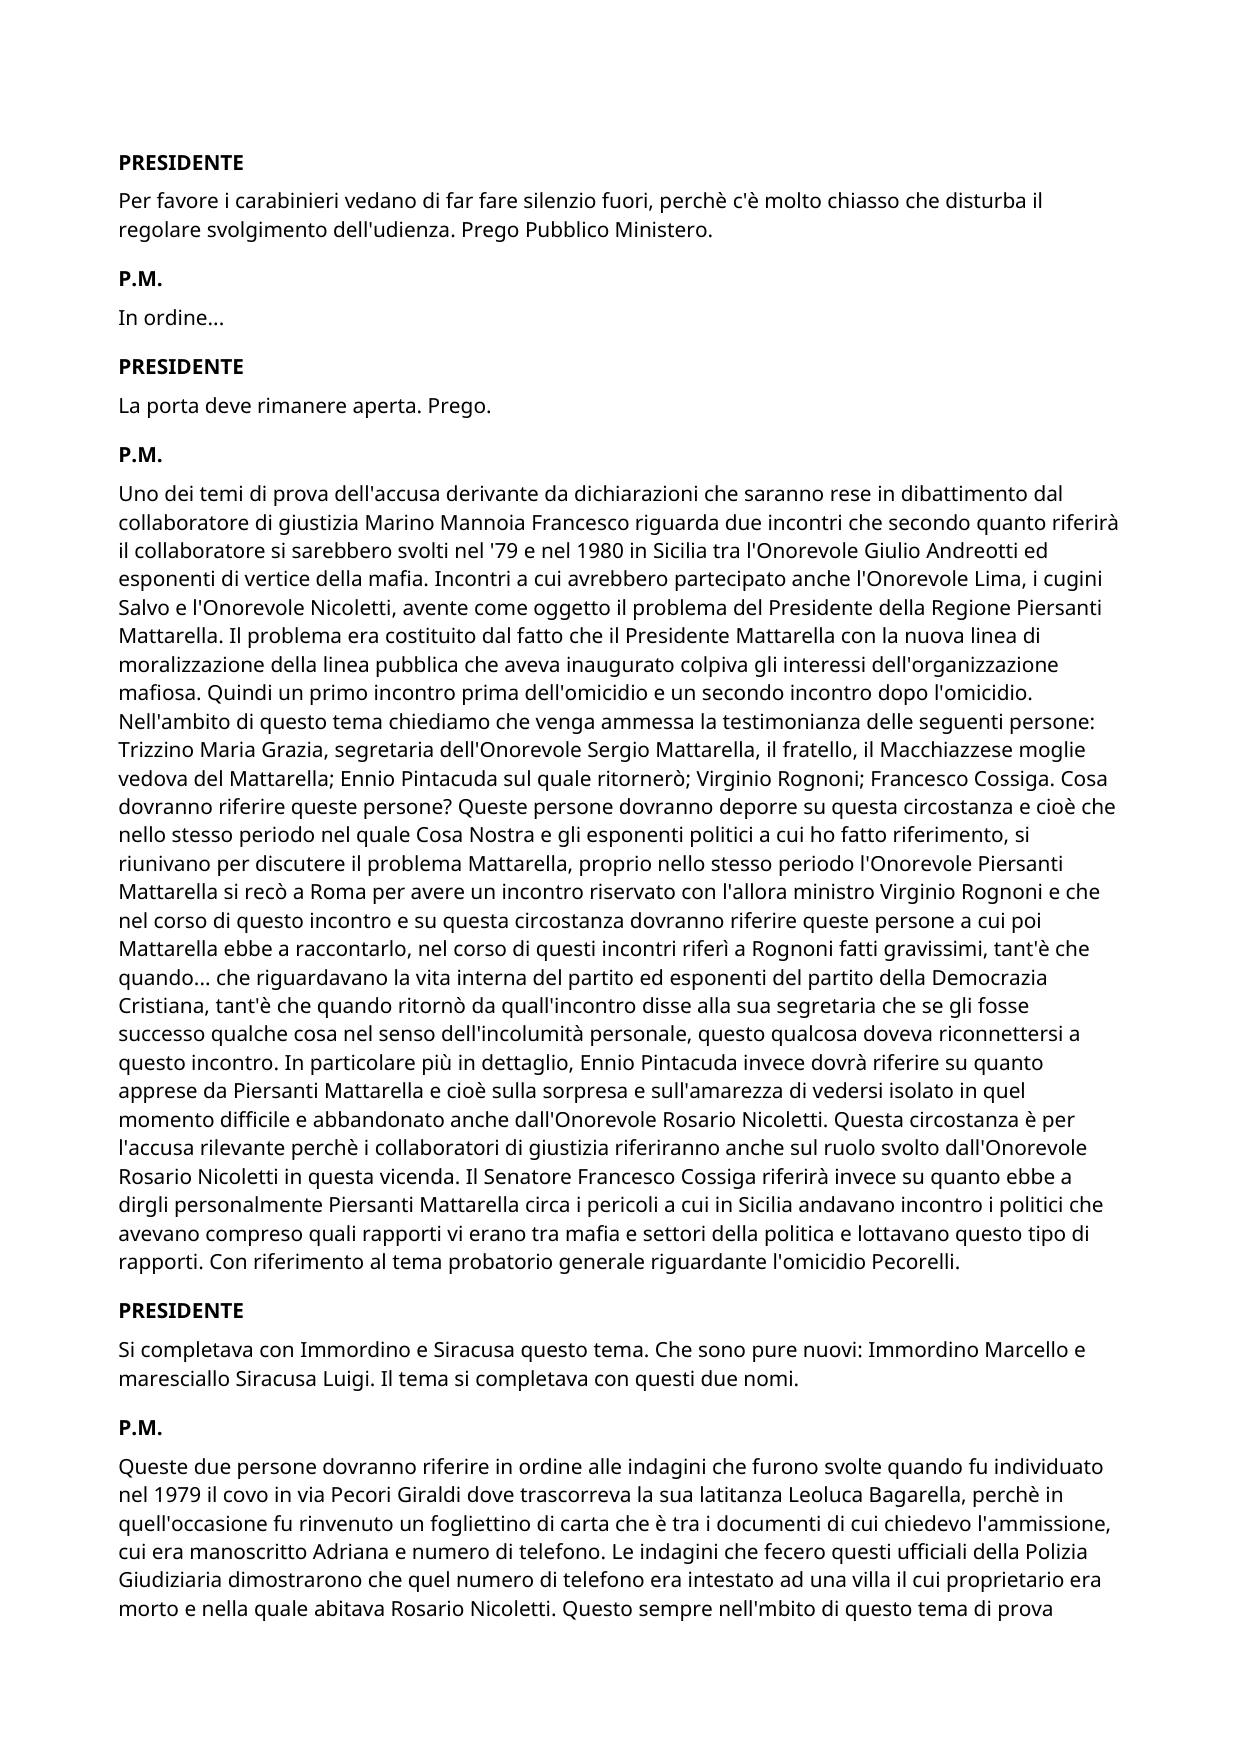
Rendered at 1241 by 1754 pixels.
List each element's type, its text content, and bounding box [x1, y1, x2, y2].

text Si completava con Immordino e Siracusa questo tema. Che sono pure nuovi: Immordino Marcello e maresciallo Siracusa Luigi. Il tema si completava con questi due nomi. [118, 1335, 1122, 1392]
text PRESIDENTE [118, 148, 1122, 176]
text PRESIDENTE [118, 352, 1122, 381]
text Uno dei temi di prova dell'accusa derivante da dichiarazioni che saranno rese in dibattimento dal collaboratore di giustizia Marino Mannoia Francesco riguarda due incontri che secondo quanto riferirà il collaboratore si sarebbero svolti nel '79 e nel 1980 in Sicilia tra l'Onorevole Giulio Andreotti ed esponenti di vertice della mafia. Incontri a cui avrebbero partecipato anche l'Onorevole Lima, i cugini Salvo e l'Onorevole Nicoletti, avente come oggetto il problema del Presidente della Regione Piersanti Mattarella. Il problema era costituito dal fatto che il Presidente Mattarella con la nuova linea di moralizzazione della linea pubblica che aveva inaugurato colpiva gli interessi dell'organizzazione mafiosa. Quindi un primo incontro prima dell'omicidio e un secondo incontro dopo l'omicidio. Nell'ambito di questo tema chiediamo che venga ammessa la testimonianza delle seguenti persone: Trizzino Maria Grazia, segretaria dell'Onorevole Sergio Mattarella, il fratello, il Macchiazzese moglie vedova del Mattarella; Ennio Pintacuda sul quale ritornerò; Virginio Rognoni; Francesco Cossiga. Cosa dovranno riferire queste persone? Queste persone dovranno deporre su questa circostanza e cioè che nello stesso periodo nel quale Cosa Nostra e gli esponenti politici a cui ho fatto riferimento, si riunivano per discutere il problema Mattarella, proprio nello stesso periodo l'Onorevole Piersanti Mattarella si recò a Roma per avere un incontro riservato con l'allora ministro Virginio Rognoni e che nel corso di questo incontro e su questa circostanza dovranno riferire queste persone a cui poi Mattarella ebbe a raccontarlo, nel corso di questi incontri riferì a Rognoni fatti gravissimi, tant'è che quando... che riguardavano la vita interna del partito ed esponenti del partito della Democrazia Cristiana, tant'è che quando ritornò da quall'incontro disse alla sua segretaria che se gli fosse successo qualche cosa nel senso dell'incolumità personale, questo qualcosa doveva riconnettersi a questo incontro. In particolare più in dettaglio, Ennio Pintacuda invece dovrà riferire su quanto apprese da Piersanti Mattarella e cioè sulla sorpresa e sull'amarezza di vedersi isolato in quel momento difficile e abbandonato anche dall'Onorevole Rosario Nicoletti. Questa circostanza è per l'accusa rilevante perchè i collaboratori di giustizia riferiranno anche sul ruolo svolto dall'Onorevole Rosario Nicoletti in questa vicenda. Il Senatore Francesco Cossiga riferirà invece su quanto ebbe a dirgli personalmente Piersanti Mattarella circa i pericoli a cui in Sicilia andavano incontro i politici che avevano compreso quali rapporti vi erano tra mafia e settori della politica e lottavano questo tipo di rapporti. Con riferimento al tema probatorio generale riguardante l'omicidio Pecorelli. [118, 479, 1122, 1276]
text La porta deve rimanere aperta. Prego. [118, 391, 1122, 419]
text P.M. [118, 1413, 1122, 1441]
text Per favore i carabinieri vedano di far fare silenzio fuori, perchè c'è molto chiasso che disturba il regolare svolgimento dell'udienza. Prego Pubblico Ministero. [118, 186, 1122, 243]
text P.M. [118, 440, 1122, 469]
text PRESIDENTE [118, 1296, 1122, 1325]
text P.M. [118, 264, 1122, 293]
text Queste due persone dovranno riferire in ordine alle indagini che furono svolte quando fu individuato nel 1979 il covo in via Pecori Giraldi dove trascorreva la sua latitanza Leoluca Bagarella, perchè in quell'occasione fu rinvenuto un fogliettino di carta che è tra i documenti di cui chiedevo l'ammissione, cui era manoscritto Adriana e numero di telefono. Le indagini che fecero questi ufficiali della Polizia Giudiziaria dimostrarono che quel numero di telefono era intestato ad una villa il cui proprietario era morto e nella quale abitava Rosario Nicoletti. Questo sempre nell'mbito di questo tema di prova [118, 1452, 1122, 1622]
text In ordine... [118, 303, 1122, 331]
